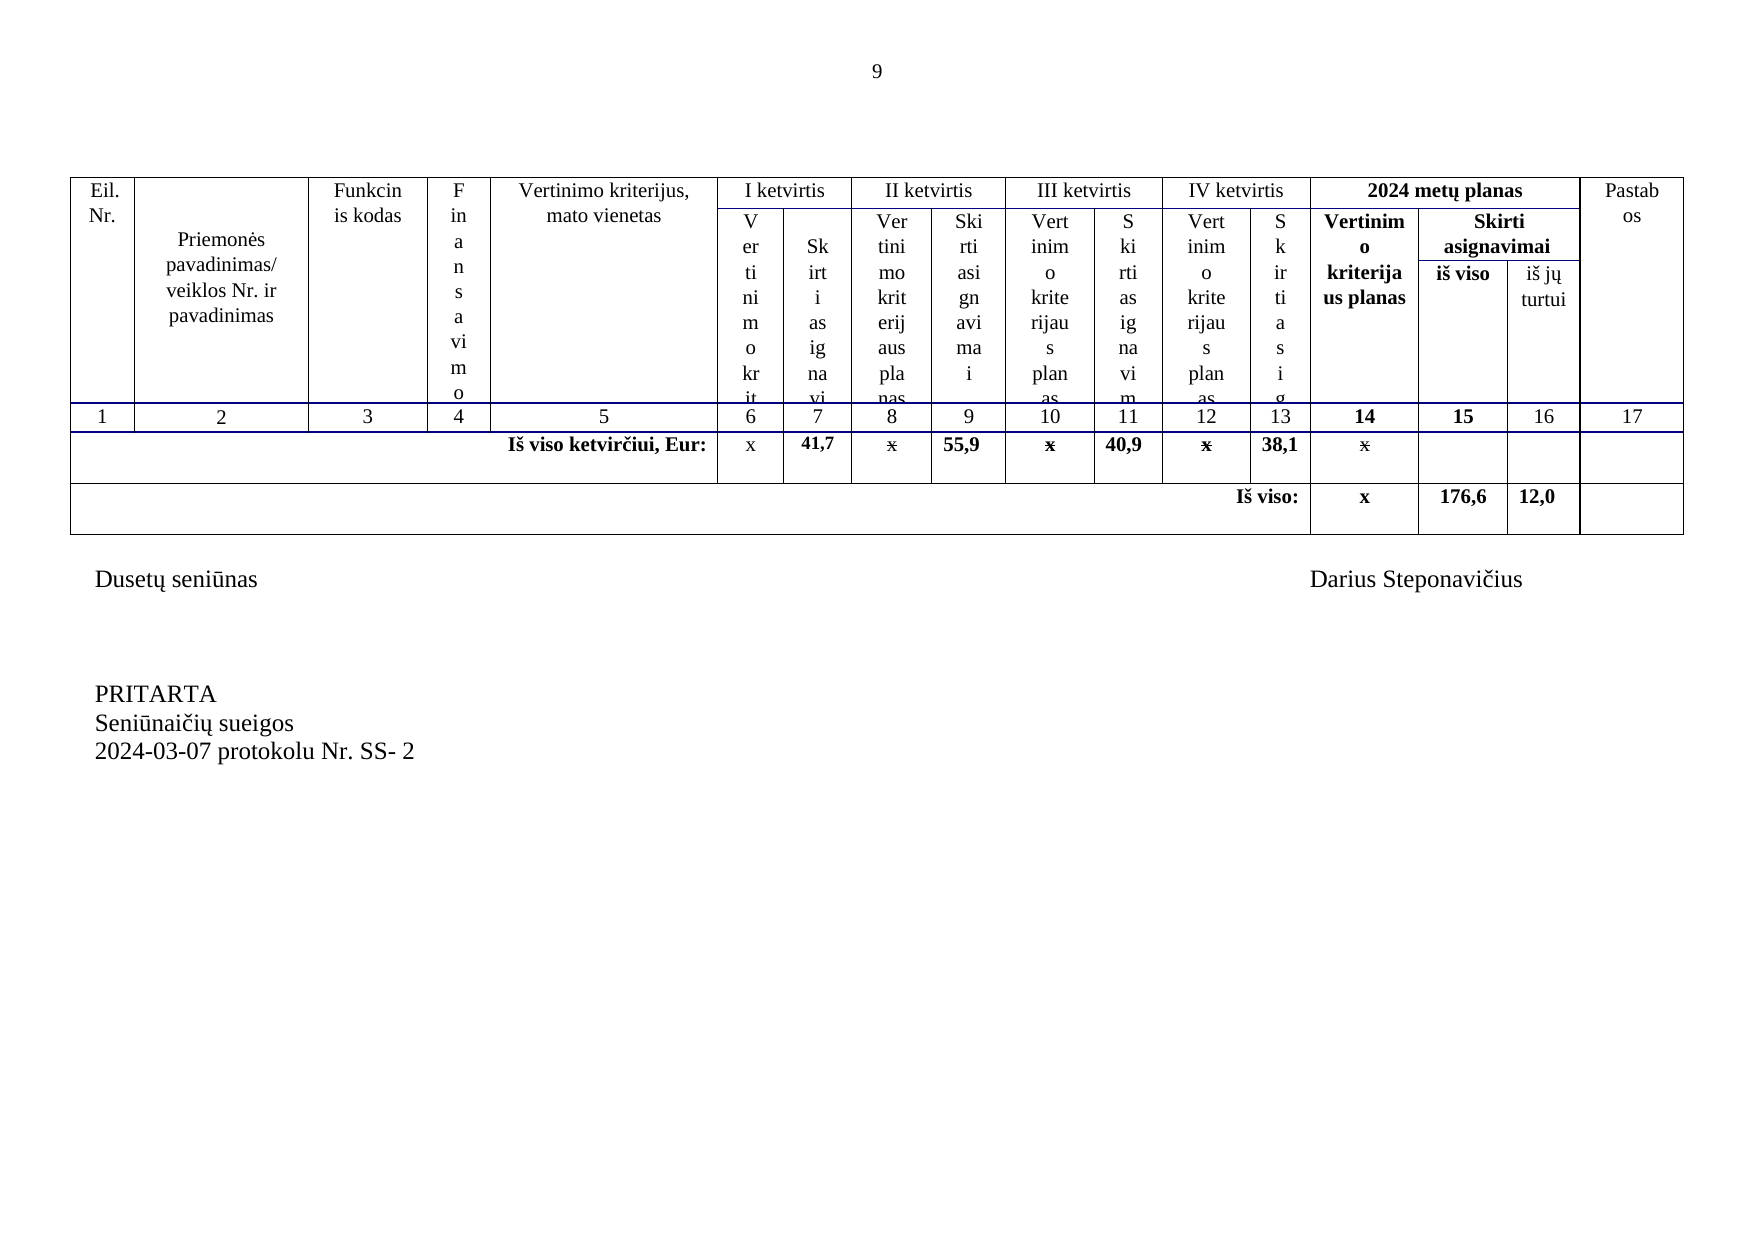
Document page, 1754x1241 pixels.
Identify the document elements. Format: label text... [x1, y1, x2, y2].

table_cell Vertinimo kriterijaus planas [1006, 209, 1094, 402]
text PRITARTA [94, 679, 1659, 708]
table_cell 5 [491, 404, 717, 431]
table_cell 7 [784, 404, 851, 431]
table_cell x [852, 433, 931, 483]
table_cell Skirti asignavimai [1419, 209, 1579, 260]
table_cell Vertinimo kriterijaus planas [852, 209, 931, 402]
table_cell 15 [1419, 404, 1507, 431]
table_cell 2 [135, 404, 308, 431]
table_cell 16 [1508, 404, 1579, 431]
table_header Finansavimo šaltiniai [428, 178, 490, 402]
table_header I ketvirtis [718, 178, 851, 208]
table_cell 6 [718, 404, 783, 431]
table_cell Skirti asignavimai [784, 209, 851, 402]
table_cell [1419, 433, 1507, 483]
table_cell Skirti asignavimai [1251, 209, 1310, 402]
table_cell 13 [1251, 404, 1310, 431]
table_cell 17 [1581, 404, 1683, 431]
table_cell 38,1 [1251, 433, 1310, 483]
table_cell Vertinimo kriterijaus planas [1163, 209, 1250, 402]
table_cell 41,7 [784, 433, 851, 483]
table_cell 176,6 [1419, 484, 1507, 534]
table_header Eil. Nr. [71, 178, 134, 402]
text 2024-03-07 protokolu Nr. SS- 2 [94, 736, 1659, 765]
table_cell x [1311, 484, 1418, 534]
table_header Pastabos [1581, 178, 1683, 402]
table_cell 8 [852, 404, 931, 431]
table_cell Iš viso ketvirčiui, Eur: [71, 433, 717, 483]
table_cell [1581, 484, 1683, 534]
table_header Funkcinis kodas [309, 178, 427, 402]
table_cell 40,9 [1095, 433, 1162, 483]
table_cell x [1163, 433, 1250, 483]
table_cell 55,9 [932, 433, 1005, 483]
table_cell x [1006, 433, 1094, 483]
table_cell Skirti asignavimai [1095, 209, 1162, 402]
table_cell [1581, 433, 1683, 483]
table_header IV ketvirtis [1163, 178, 1310, 208]
table_cell 1 [71, 404, 134, 431]
table_cell x [1311, 433, 1418, 483]
table_cell 9 [932, 404, 1005, 431]
table_cell 11 [1095, 404, 1162, 431]
table_cell Vertinimo kriterijaus planas [718, 209, 783, 402]
table_header 2024 metų planas [1311, 178, 1579, 208]
table_cell Vertinimo kriterijaus planas [1311, 209, 1418, 402]
table_header Vertinimo kriterijus, mato vienetas [491, 178, 717, 402]
table_cell 3 [309, 404, 427, 431]
table_cell Iš viso: [71, 484, 1310, 534]
table_cell 12,0 [1508, 484, 1579, 534]
table_header II ketvirtis [852, 178, 1005, 208]
table_cell 12 [1163, 404, 1250, 431]
table_cell iš viso [1419, 261, 1507, 402]
table_cell x [718, 433, 783, 483]
text Seniūnaičių sueigos [94, 708, 1659, 736]
table_cell 4 [428, 404, 490, 431]
table_header III ketvirtis [1006, 178, 1162, 208]
table_cell 14 [1311, 404, 1418, 431]
table_cell iš jų turtui [1508, 261, 1579, 402]
table_cell 10 [1006, 404, 1094, 431]
table_header Priemonės pavadinimas/ veiklos Nr. ir pavadinimas [135, 178, 308, 402]
table_cell [1508, 433, 1579, 483]
table_cell Skirti asignavimai [932, 209, 1005, 402]
text Dusetų seniūnas Darius Steponavičius [94, 564, 1659, 593]
